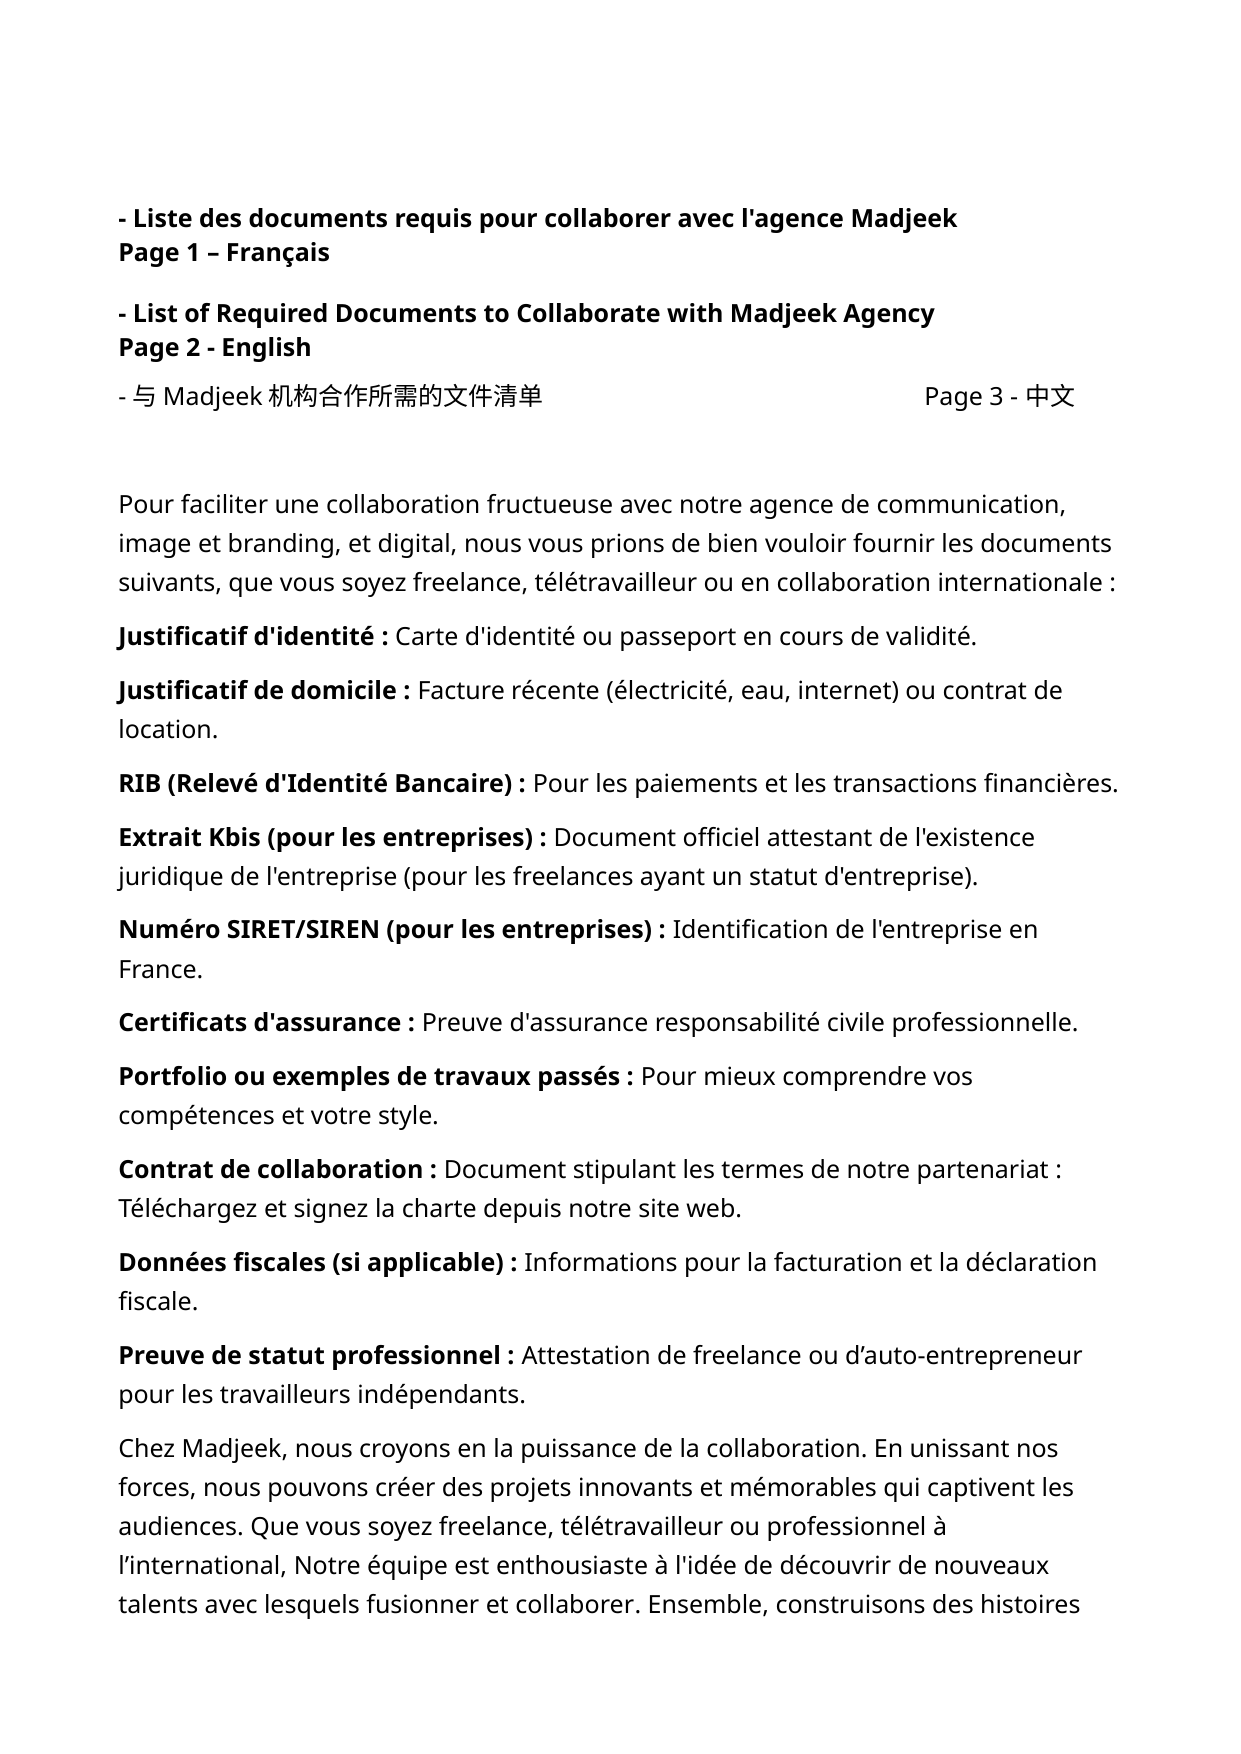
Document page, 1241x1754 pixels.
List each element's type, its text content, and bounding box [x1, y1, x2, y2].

text Chez Madjeek, nous croyons en la puissance de la collaboration. En unissant nos forces, nous pouvons créer des projets innovants et mémorables qui captivent les audiences. Que vous soyez freelance, télétravailleur ou professionnel à l’international, Notre équipe est enthousiaste à l'idée de découvrir de nouveaux talents avec lesquels fusionner et collaborer. Ensemble, construisons des histoires [118, 1430, 1122, 1621]
text Contrat de collaboration : Document stipulant les termes de notre partenariat : Téléchargez et signez la charte depuis notre site web. [118, 1152, 1122, 1225]
text Données fiscales (si applicable) : Informations pour la facturation et la déclaration fiscale. [118, 1244, 1122, 1318]
text Numéro SIRET/SIREN (pour les entreprises) : Identification de l'entreprise en France. [118, 912, 1122, 985]
text Pour faciliter une collaboration fructueuse avec notre agence de communication, image et branding, et digital, nous vous prions de bien vouloir fournir les documents suivants, que vous soyez freelance, télétravailleur ou en collaboration internationale : [118, 487, 1122, 599]
text Portfolio ou exemples de travaux passés : Pour mieux comprendre vos compétences et votre style. [118, 1059, 1122, 1132]
text Preuve de statut professionnel : Attestation de freelance ou d’auto-entrepreneur pour les travailleurs indépendants. [118, 1337, 1122, 1411]
subtitle - Liste des documents requis pour collaborer avec l'agence Madjeek Page 1 – Français [118, 201, 1122, 269]
text Justificatif de domicile : Facture récente (électricité, eau, internet) ou contrat de location. [118, 672, 1122, 746]
text - 与Madjeek机构合作所需的文件清单 Page 3 - 中文 [118, 377, 1122, 413]
text RIB (Relevé d'Identité Bancaire) : Pour les paiements et les transactions financières. [118, 765, 1122, 799]
text Certificats d'assurance : Preuve d'assurance responsabilité civile professionnelle. [118, 1005, 1122, 1039]
text Justificatif d'identité : Carte d'identité ou passeport en cours de validité. [118, 619, 1122, 653]
subtitle - List of Required Documents to Collaborate with Madjeek Agency Page 2 - English [118, 296, 1122, 364]
text Extrait Kbis (pour les entreprises) : Document officiel attestant de l'existence juridique de l'entreprise (pour les freelances ayant un statut d'entreprise). [118, 819, 1122, 892]
